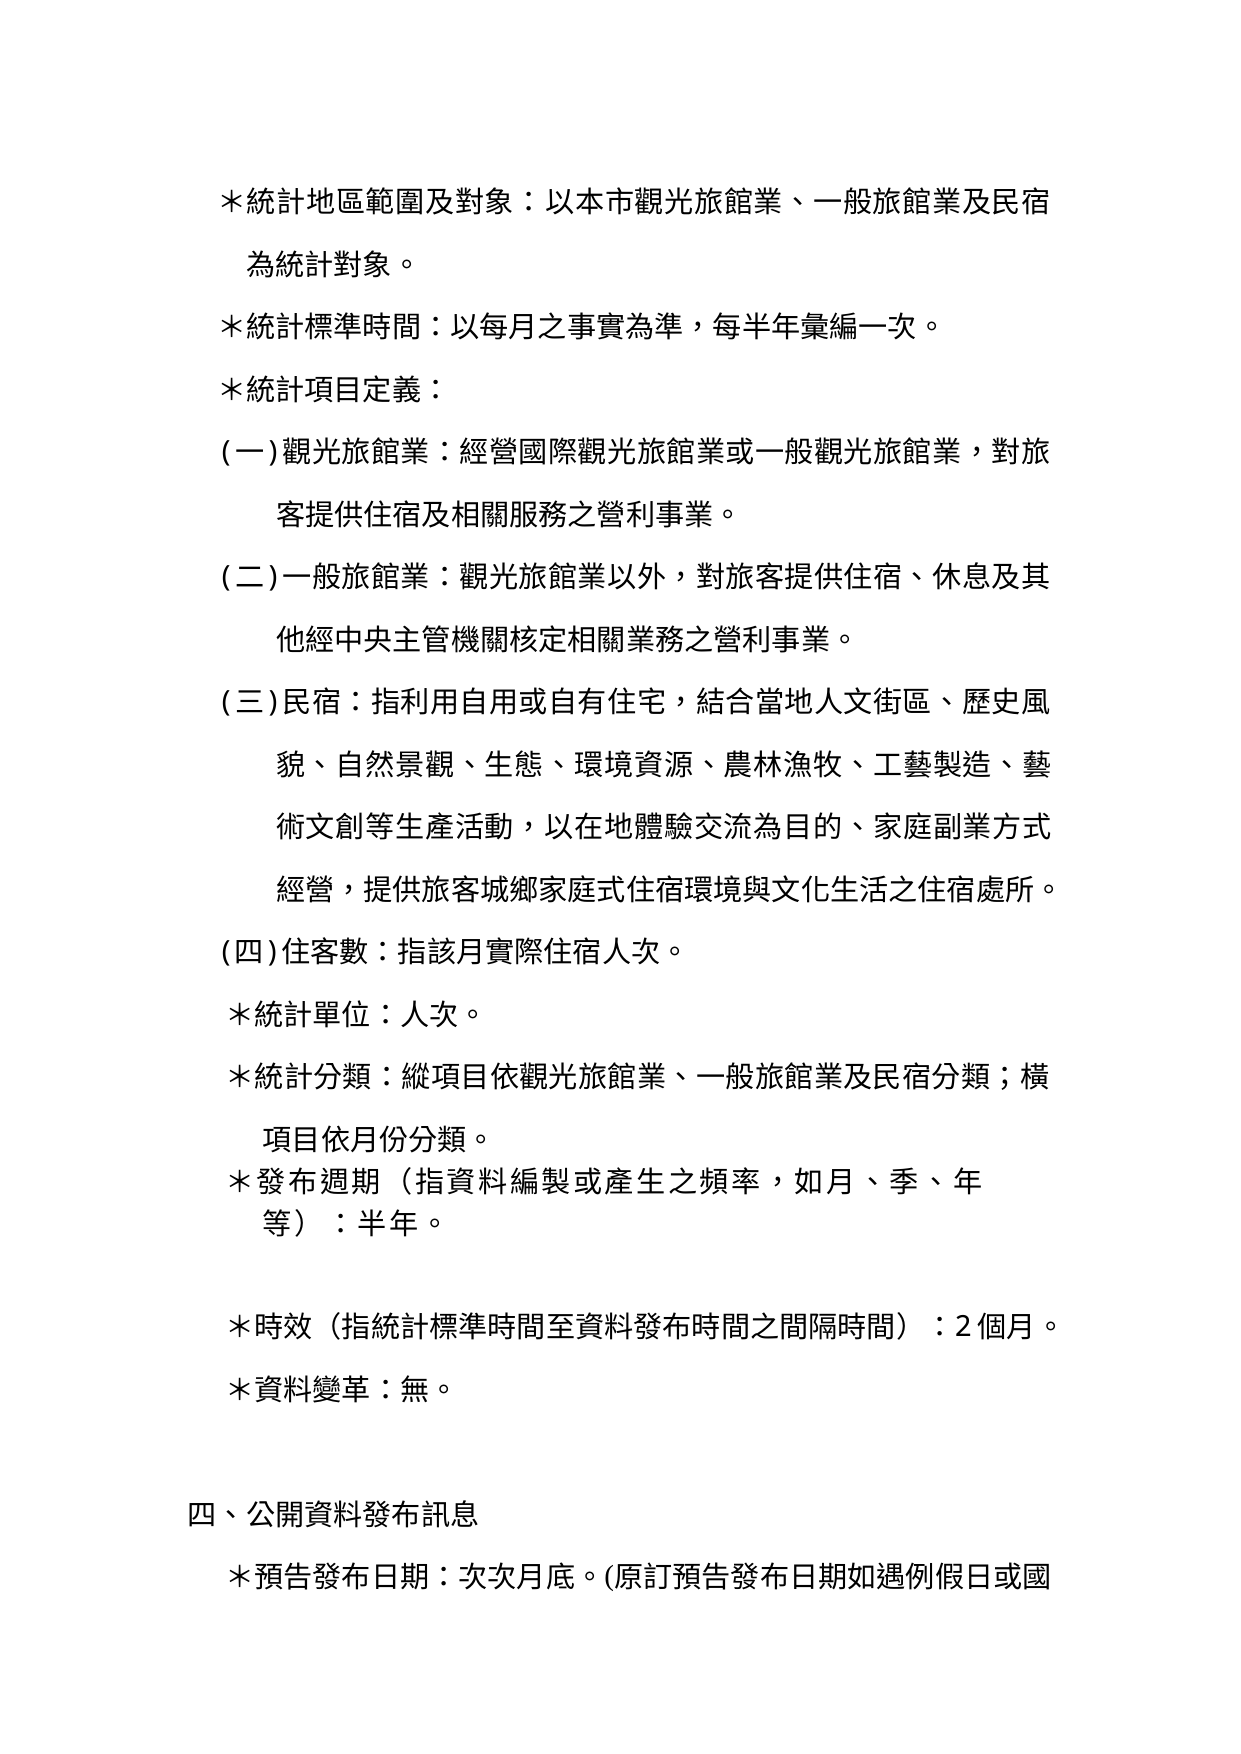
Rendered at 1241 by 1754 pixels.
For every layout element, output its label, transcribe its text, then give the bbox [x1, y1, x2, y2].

text ＊統計地區範圍及對象：以本市觀光旅館業、一般旅館業及民宿為統計對象。 [217, 158, 1053, 283]
text ＊資料變革：無。 [187, 1346, 1053, 1408]
text (一)觀光旅館業：經營國際觀光旅館業或一般觀光旅館業，對旅客提供住宿及相關服務之營利事業。 [217, 408, 1053, 533]
text ＊統計分類：縱項目依觀光旅館業、一般旅館業及民宿分類；橫項目依月份分類。 [225, 1033, 1053, 1158]
text ＊統計標準時間：以每月之事實為準，每半年彙編一次。 [217, 283, 1053, 346]
text ＊預告發布日期：次次月底。(原訂預告發布日期如遇例假日或國 [225, 1533, 1053, 1596]
text ＊統計項目定義： [217, 346, 1053, 408]
text ＊統計單位：人次。 [225, 971, 1053, 1033]
text ＊發布週期（指資料編製或產生之頻率，如月、季、年等）：半年。 [225, 1158, 1008, 1243]
text (三)民宿：指利用自用或自有住宅，結合當地人文街區、歷史風貌、自然景觀、生態、環境資源、農林漁牧、工藝製造、藝術文創等生產活動，以在地體驗交流為目的、家庭副業方式經營，提供旅客城鄉家庭式住宿環境與文化生活之住宿處所。 [217, 658, 1053, 908]
text 四、公開資料發布訊息 [187, 1471, 1053, 1533]
text (二)一般旅館業：觀光旅館業以外，對旅客提供住宿、休息及其他經中央主管機關核定相關業務之營利事業。 [217, 533, 1053, 658]
text (四)住客數：指該月實際住宿人次。 [217, 908, 1053, 971]
text ＊時效（指統計標準時間至資料發布時間之間隔時間）：2個月。 [187, 1283, 1053, 1346]
